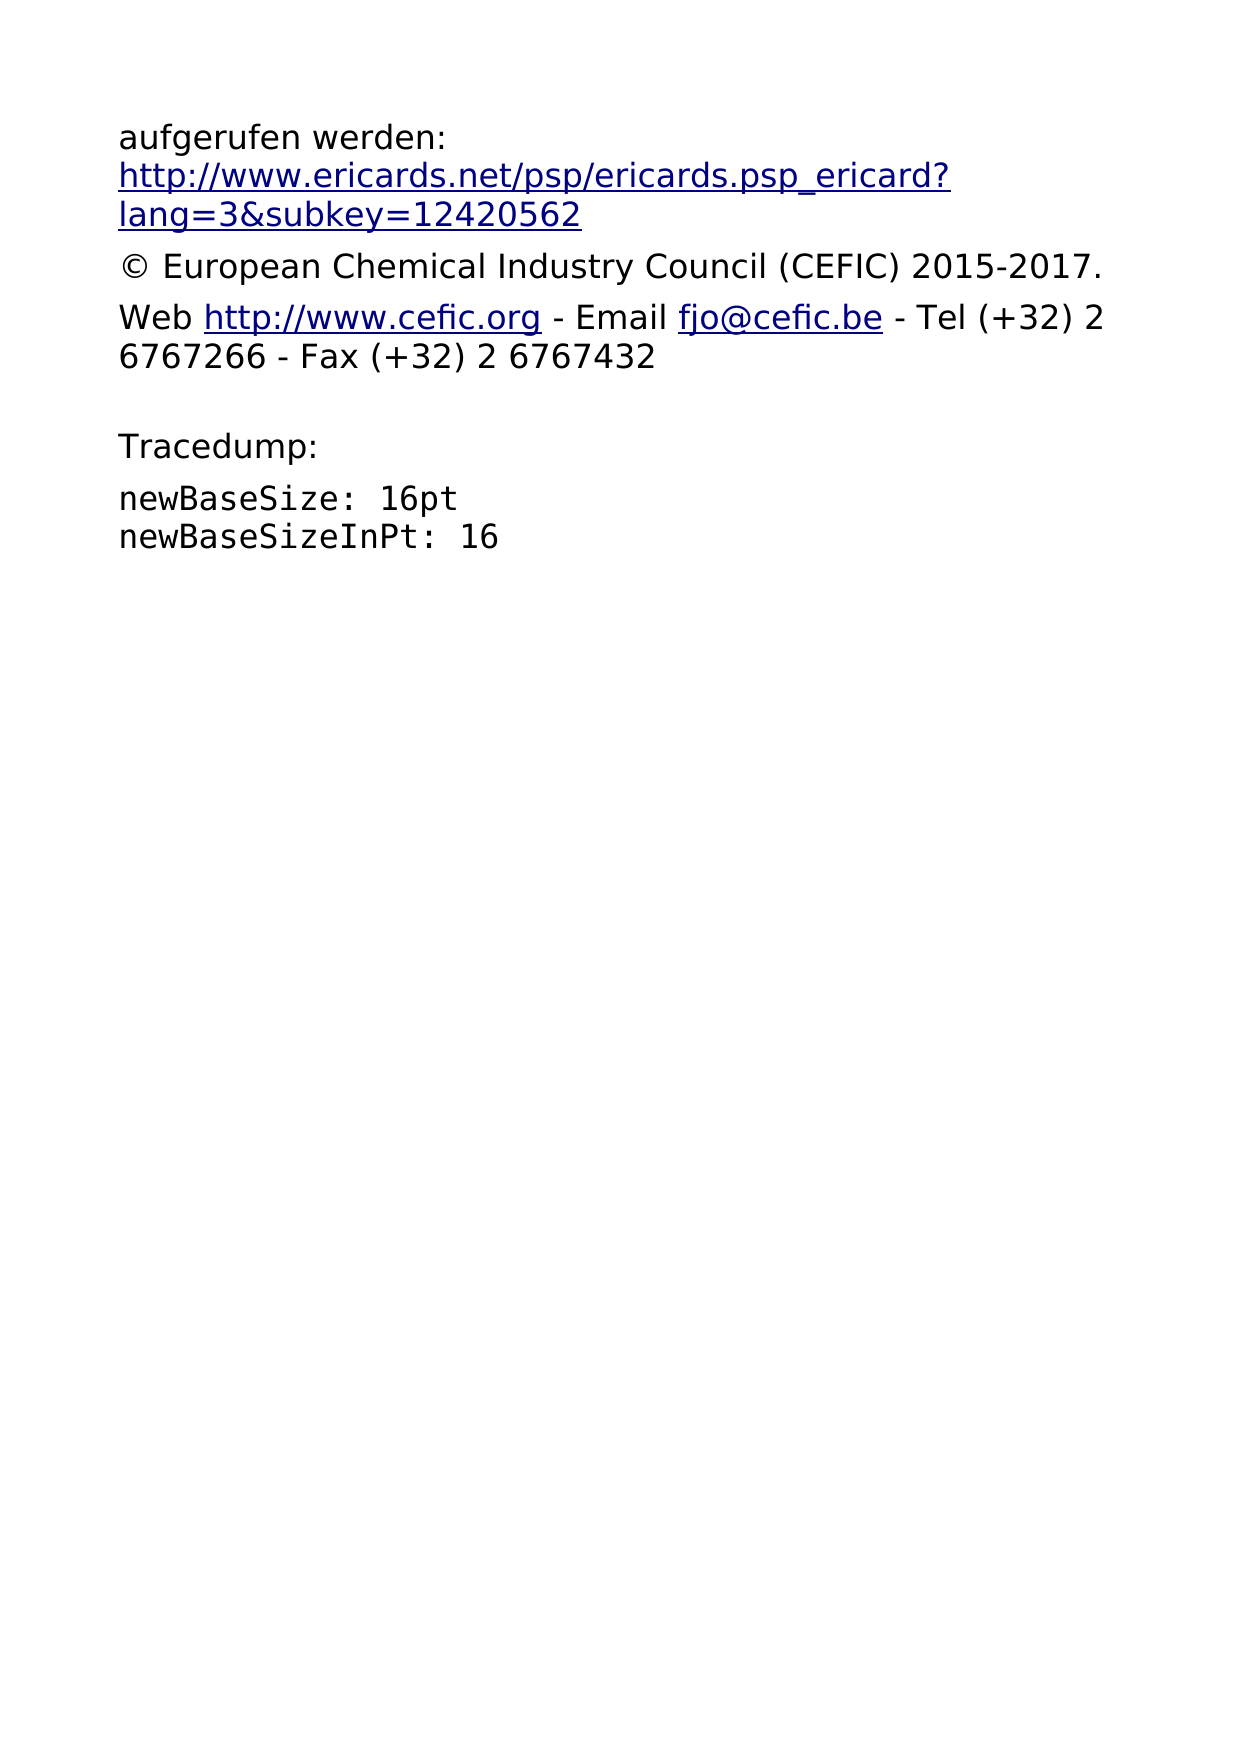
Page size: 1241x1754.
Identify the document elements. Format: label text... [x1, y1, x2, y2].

text aufgerufen werden: http://www.ericards.net/psp/ericards.psp_ericard?lang=3&subkey=12420562 [118, 118, 1122, 235]
text © European Chemical Industry Council (CEFIC) 2015-2017. [118, 247, 1122, 286]
text Web http://www.cefic.org - Email fjo@cefic.be - Tel (+32) 2 6767266 - Fax (+32) 2 6767432 [118, 298, 1122, 376]
text Tracedump: [118, 389, 1122, 466]
text newBaseSize: 16pt newBaseSizeInPt: 16 [118, 479, 1122, 557]
